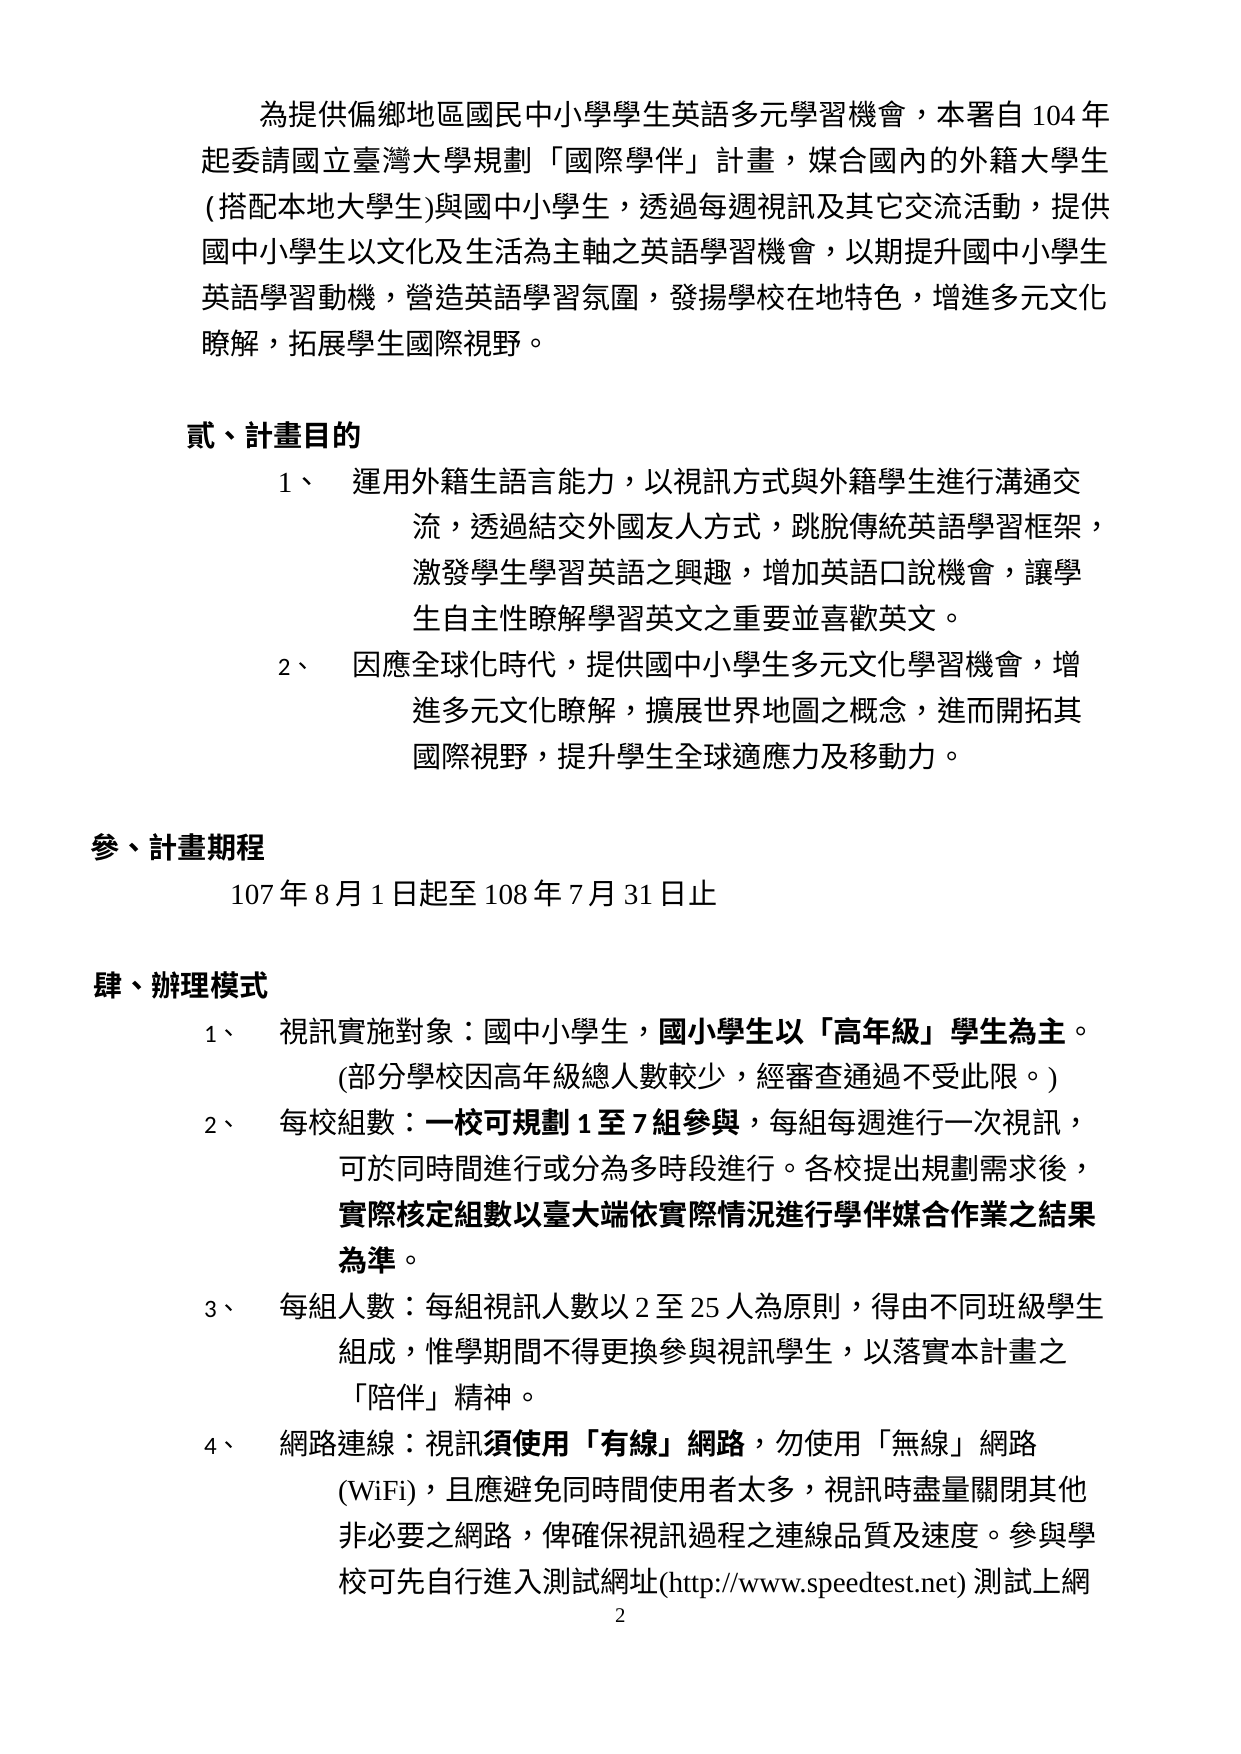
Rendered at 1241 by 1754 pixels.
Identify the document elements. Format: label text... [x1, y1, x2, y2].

list 運用外籍生語言能力，以視訊方式與外籍學生進行溝通交流，透過結交外國友人方式，跳脫傳統英語學習框架，激發學生學習英語之興趣，增加英語口說機會，讓學生自主性瞭解學習英文之重要並喜歡英文。 [278, 455, 1110, 639]
list 每組人數：每組視訊人數以2至25人為原則，得由不同班級學生組成，惟學期間不得更換參與視訊學生，以落實本計畫之「陪伴」精神。 [204, 1280, 1110, 1418]
list 因應全球化時代，提供國中小學生多元文化學習機會，增進多元文化瞭解，擴展世界地圖之概念，進而開拓其國際視野，提升學生全球適應力及移動力。 [278, 639, 1110, 776]
list 計畫目的 [186, 409, 1110, 455]
list 每校組數：一校可規劃1至7組參與，每組每週進行一次視訊，可於同時間進行或分為多時段進行。各校提出規劃需求後，實際核定組數以臺大端依實際情況進行學伴媒合作業之結果為準。 [204, 1097, 1110, 1280]
list 辦理模式 [93, 959, 1110, 1005]
text 107年8月1日起至108年7月31日止 [230, 868, 1110, 914]
text 為提供偏鄉地區國民中小學學生英語多元學習機會，本署自104年起委請國立臺灣大學規劃「國際學伴」計畫，媒合國內的外籍大學生(搭配本地大學生)與國中小學生，透過每週視訊及其它交流活動，提供國中小學生以文化及生活為主軸之英語學習機會，以期提升國中小學生英語學習動機，營造英語學習氛圍，發揚學校在地特色，增進多元文化瞭解，拓展學生國際視野。 [201, 89, 1110, 364]
list 視訊實施對象：國中小學生，國小學生以「高年級」學生為主。 (部分學校因高年級總人數較少，經審查通過不受此限。) [204, 1005, 1110, 1097]
list 網路連線：視訊須使用「有線」網路，勿使用「無線」網路 (WiFi)，且應避免同時間使用者太多，視訊時盡量關閉其他非必要之網路，俾確保視訊過程之連線品質及速度。參與學校可先自行進入測試網址(http://www.speedtest.net) 測試上網 [204, 1418, 1110, 1601]
list 計畫期程 [90, 822, 1110, 868]
